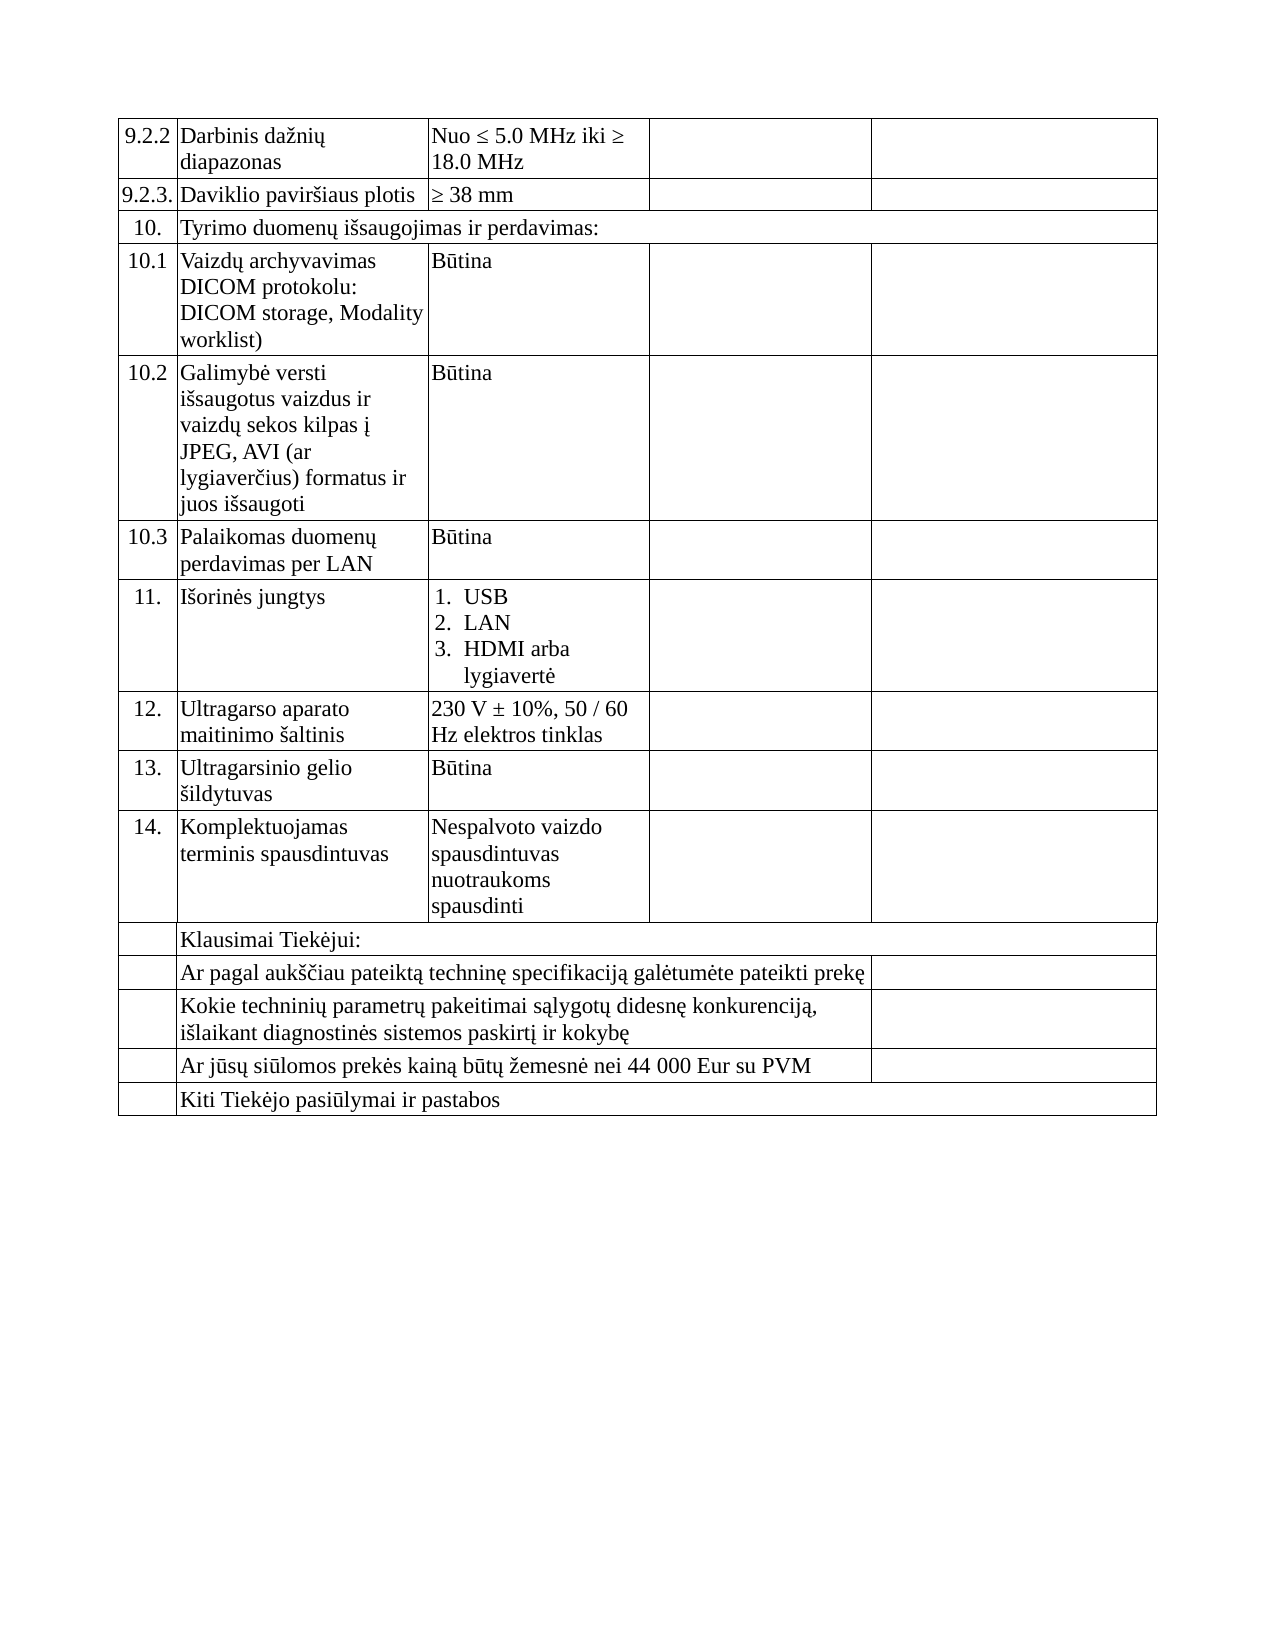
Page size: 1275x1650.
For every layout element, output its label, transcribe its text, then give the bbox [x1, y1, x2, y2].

table_cell 14. [119, 811, 177, 922]
table_cell Ultragarso aparato maitinimo šaltinis [178, 692, 428, 750]
table_cell Kiti Tiekėjo pasiūlymai ir pastabos [177, 1083, 1156, 1115]
table_cell [872, 956, 1156, 988]
table_cell [872, 119, 1157, 177]
table_cell 9.2.2 [119, 119, 177, 177]
table_cell [119, 956, 176, 988]
table_cell Būtina [429, 244, 649, 355]
table_cell [119, 1083, 176, 1115]
table_cell Palaikomas duomenų perdavimas per LAN [178, 521, 428, 579]
table_cell Ar jūsų siūlomos prekės kainą būtų žemesnė nei 44 000 Eur su PVM [177, 1049, 871, 1082]
table_cell 10.1 [119, 244, 177, 355]
table_cell [872, 692, 1157, 750]
table_cell Ar pagal aukščiau pateiktą techninę specifikaciją galėtumėte pateikti prekę [177, 956, 871, 988]
table_cell [650, 356, 871, 520]
table_cell Darbinis dažnių diapazonas [178, 119, 428, 177]
table_cell [872, 580, 1157, 691]
table_cell 230 V ± 10%, 50 / 60 Hz elektros tinklas [429, 692, 649, 750]
table_cell [650, 521, 871, 579]
table_cell [650, 751, 871, 810]
table_cell Vaizdų archyvavimas DICOM protokolu: DICOM storage, Modality worklist) [178, 244, 428, 355]
table_cell [119, 923, 176, 955]
table_cell [650, 179, 871, 210]
table_cell [872, 990, 1156, 1048]
table_cell 12. [119, 692, 177, 750]
table_cell [872, 521, 1157, 579]
table_cell [119, 990, 176, 1048]
table_cell Būtina [429, 521, 649, 579]
table_cell [872, 179, 1157, 210]
table_cell Tyrimo duomenų išsaugojimas ir perdavimas: [178, 211, 1157, 243]
table_cell Kokie techninių parametrų pakeitimai sąlygotų didesnę konkurenciją, išlaikant diagnostinės sistemos paskirtį ir kokybę [177, 990, 871, 1048]
table_cell Ultragarsinio gelio šildytuvas [178, 751, 428, 810]
table_cell Klausimai Tiekėjui: [177, 923, 1156, 955]
table_cell [650, 580, 871, 691]
table_cell Daviklio paviršiaus plotis [178, 179, 428, 210]
table_cell [650, 811, 871, 922]
table_cell [872, 1049, 1156, 1082]
table_cell 10.3 [119, 521, 177, 579]
table_cell Galimybė versti išsaugotus vaizdus ir vaizdų sekos kilpas į JPEG, AVI (ar lygiaverčius) formatus ir juos išsaugoti [178, 356, 428, 520]
table_cell USB LAN HDMI arba lygiavertė [429, 580, 649, 691]
table_cell [119, 1049, 176, 1082]
table_cell 10. [119, 211, 177, 243]
table_cell [872, 811, 1157, 922]
table_cell [650, 692, 871, 750]
table_cell Nuo ≤ 5.0 MHz iki ≥ 18.0 MHz [429, 119, 649, 177]
table_cell Būtina [429, 356, 649, 520]
table_cell [872, 356, 1157, 520]
table_cell [872, 751, 1157, 810]
table_cell 11. [119, 580, 177, 691]
table_cell Nespalvoto vaizdo spausdintuvas nuotraukoms spausdinti [429, 811, 649, 922]
table_cell ≥ 38 mm [429, 179, 649, 210]
table_cell 10.2 [119, 356, 177, 520]
table_cell 9.2.3. [119, 179, 177, 210]
table_cell Komplektuojamas terminis spausdintuvas [178, 811, 428, 922]
table_cell 13. [119, 751, 177, 810]
table_cell Būtina [429, 751, 649, 810]
table_cell Išorinės jungtys [178, 580, 428, 691]
table_cell [650, 119, 871, 177]
table_cell [872, 244, 1157, 355]
table_cell [650, 244, 871, 355]
